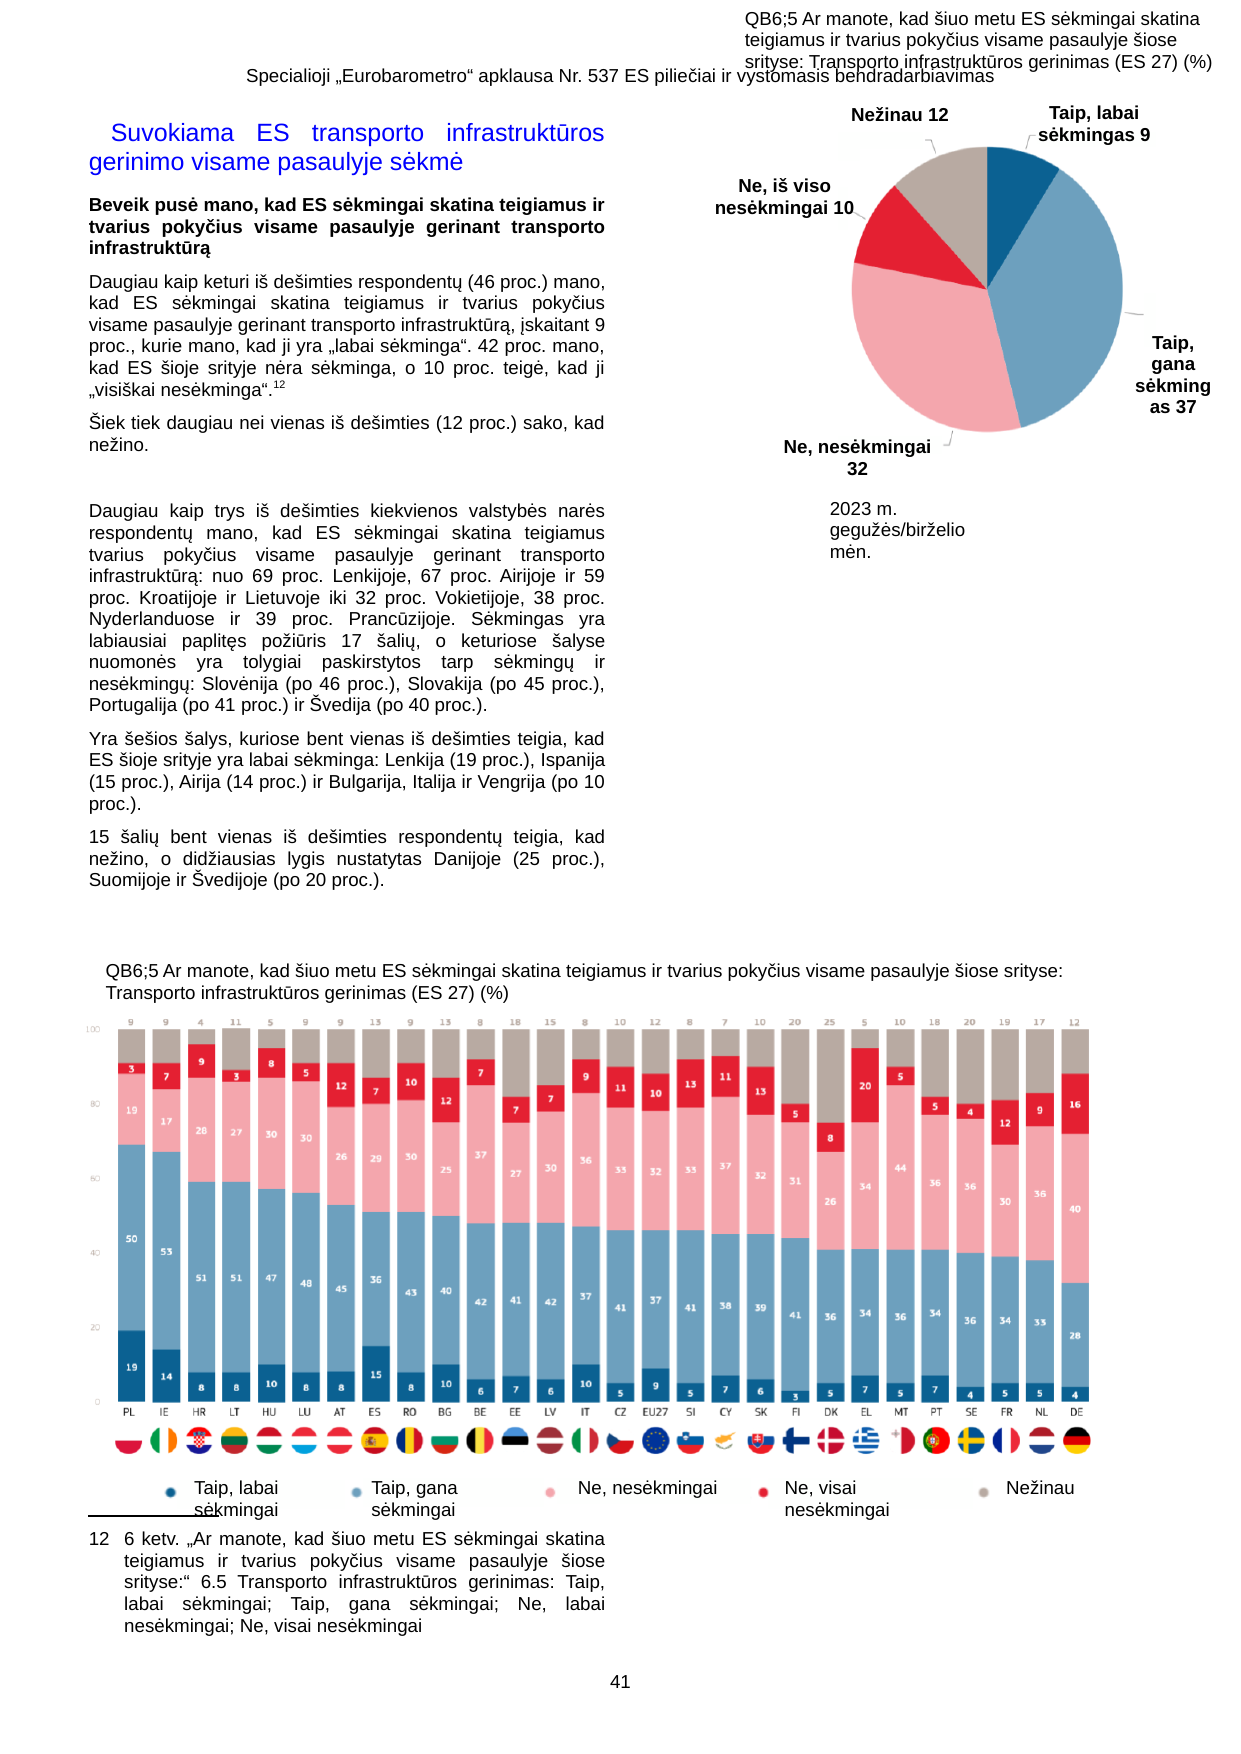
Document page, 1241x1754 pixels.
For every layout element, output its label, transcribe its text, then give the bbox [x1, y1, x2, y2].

subtitle 6. Suvokiama ES transporto infrastruktūros gerinimo visame pasaulyje sėkmė [88, 118, 605, 176]
text Yra šešios šalys, kuriose bent vienas iš dešimties teigia, kad ES šioje srityje yra labai sėkminga: Lenkija (19 proc.), Ispanija (15 proc.), Airija (14 proc.) ir Bulgarija, Italija ir Vengrija (po 10 proc.). [88, 728, 605, 814]
text Daugiau kaip keturi iš dešimties respondentų (46 proc.) mano, kad ES sėkmingai skatina teigiamus ir tvarius pokyčius visame pasaulyje gerinant transporto infrastruktūrą, įskaitant 9 proc., kurie mano, kad ji yra „labai sėkminga“. 42 proc. mano, kad ES šioje srityje nėra sėkminga, o 10 proc. teigė, kad ji „visiškai nesėkminga“. [88, 271, 605, 400]
text Daugiau kaip trys iš dešimties kiekvienos valstybės narės respondentų mano, kad ES sėkmingai skatina teigiamus tvarius pokyčius visame pasaulyje gerinant transporto infrastruktūrą: nuo 69 proc. Lenkijoje, 67 proc. Airijoje ir 59 proc. Kroatijoje ir Lietuvoje iki 32 proc. Vokietijoje, 38 proc. Nyderlanduose ir 39 proc. Prancūzijoje. Sėkmingas yra labiausiai paplitęs požiūris 17 šalių, o keturiose šalyse nuomonės yra tolygiai paskirstytos tarp sėkmingų ir nesėkmingų: Slovėnija (po 46 proc.), Slovakija (po 45 proc.), Portugalija (po 41 proc.) ir Švedija (po 40 proc.). [88, 500, 605, 716]
picture [149, 1469, 992, 1509]
text Beveik pusė mano, kad ES sėkmingai skatina teigiamus ir tvarius pokyčius visame pasaulyje gerinant transporto infrastruktūrą [88, 194, 605, 259]
text Šiek tiek daugiau nei vienas iš dešimties (12 proc.) sako, kad nežino. [88, 412, 605, 455]
text 15 šalių bent vienas iš dešimties respondentų teigia, kad nežino, o didžiausias lygis nustatytas Danijoje (25 proc.), Suomijoje ir Švedijoje (po 20 proc.). [88, 826, 605, 891]
picture [75, 1011, 1095, 1461]
picture [838, 132, 1156, 454]
picture [1123, 132, 1131, 139]
text 6 ketv. „Ar manote, kad šiuo metu ES sėkmingai skatina teigiamus ir tvarius pokyčius visame pasaulyje šiose srityse:“ 6.5 Transporto infrastruktūros gerinimas: Taip, labai sėkmingai; Taip, gana sėkmingai; Ne, labai nesėkmingai; Ne, visai nesėkmingai [88, 1528, 605, 1636]
